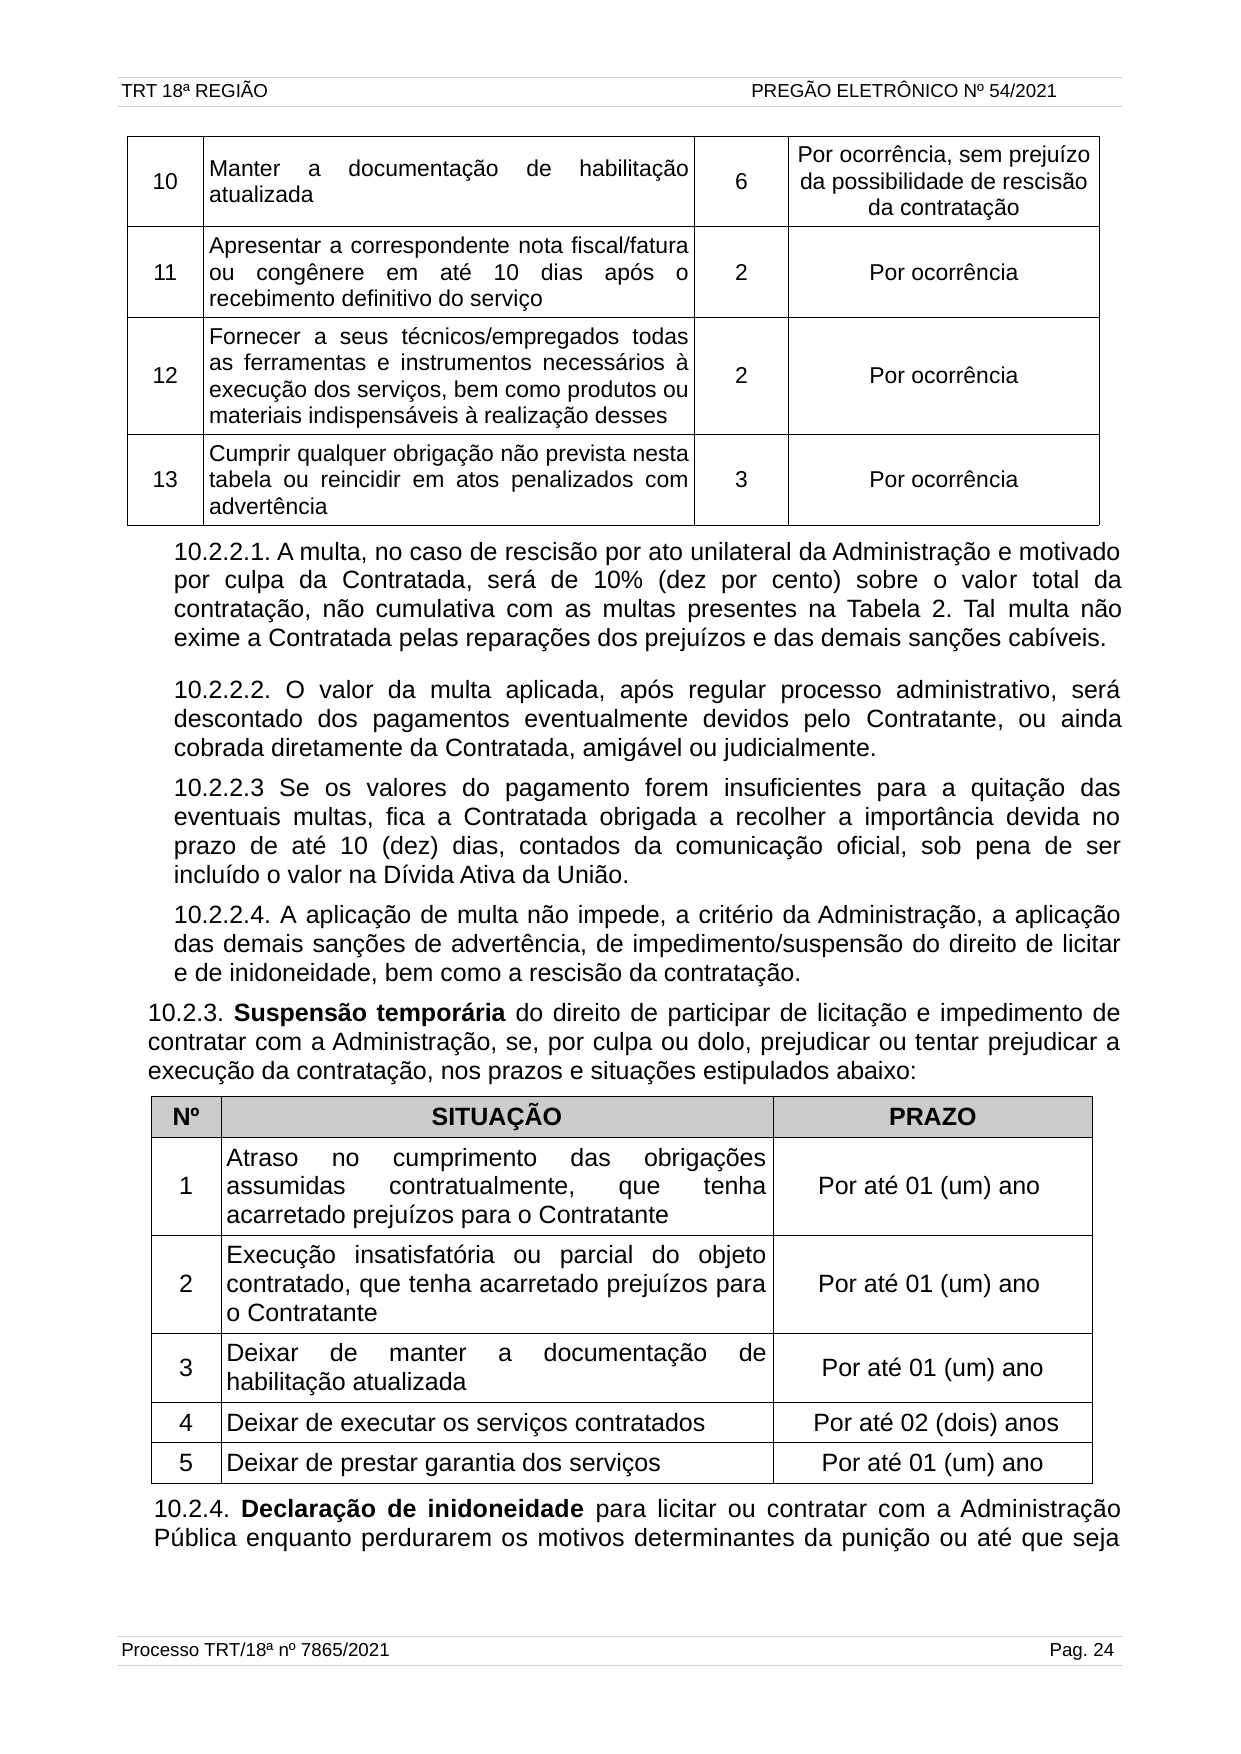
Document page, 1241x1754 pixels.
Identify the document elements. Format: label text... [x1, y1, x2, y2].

table_cell Apresentar a correspondente nota fiscal/fatura ou congênere em até 10 dias após o recebimento definitivo do serviço [204, 227, 694, 317]
table_cell 2 [695, 318, 788, 434]
text 10.2.2.3 Se os valores do pagamento forem insuficientes para a quitação das eventuais multas, fica a Contratada obrigada a recolher a importância devida no prazo de até 10 (dez) dias, contados da comunicação oficial, sob pena de ser incluído o valor na Dívida Ativa da União. [174, 773, 1122, 888]
table_cell 6 [695, 137, 788, 226]
table_cell 12 [128, 318, 203, 434]
table_cell 2 [695, 227, 788, 317]
table_cell Por até 01 (um) ano [774, 1443, 1092, 1482]
table_cell Por até 01 (um) ano [774, 1236, 1092, 1332]
table_cell Por ocorrência, sem prejuízo da possibilidade de rescisão da contratação [789, 137, 1099, 226]
table_cell 1 [152, 1138, 221, 1234]
table_cell 11 [128, 227, 203, 317]
table_header PRAZO [774, 1097, 1092, 1137]
table_cell 13 [128, 435, 203, 525]
table_cell Por até 02 (dois) anos [774, 1403, 1092, 1442]
text 10.2.4. Declaração de inidoneidade para licitar ou contratar com a Administração Pública enquanto perdurarem os motivos determinantes da punição ou até que seja [153, 1494, 1122, 1552]
table_cell Manter a documentação de habilitação atualizada [204, 137, 694, 226]
table_cell Fornecer a seus técnicos/empregados todas as ferramentas e instrumentos necessários à execução dos serviços, bem como produtos ou materiais indispensáveis à realização desses [204, 318, 694, 434]
table_cell 5 [152, 1443, 221, 1482]
table_cell Cumprir qualquer obrigação não prevista nesta tabela ou reincidir em atos penalizados com advertência [204, 435, 694, 525]
table_cell 3 [695, 435, 788, 525]
table_cell Execução insatisfatória ou parcial do objeto contratado, que tenha acarretado prejuízos para o Contratante [222, 1236, 773, 1332]
table_cell Deixar de prestar garantia dos serviços [222, 1443, 773, 1482]
table_header SITUAÇÃO [222, 1097, 773, 1137]
table_cell 3 [152, 1334, 221, 1402]
table_cell Deixar de executar os serviços contratados [222, 1403, 773, 1442]
table_cell 10 [128, 137, 203, 226]
table_cell 4 [152, 1403, 221, 1442]
table_cell Por ocorrência [789, 227, 1099, 317]
table_cell Por ocorrência [789, 318, 1099, 434]
table_cell Deixar de manter a documentação de habilitação atualizada [222, 1334, 773, 1402]
table_cell Por ocorrência [789, 435, 1099, 525]
table_cell Atraso no cumprimento das obrigações assumidas contratualmente, que tenha acarretado prejuízos para o Contratante [222, 1138, 773, 1234]
text 10.2.3. Suspensão temporária do direito de participar de licitação e impedimento de contratar com a Administração, se, por culpa ou dolo, prejudicar ou tentar prejudicar a execução da contratação, nos prazos e situações estipulados abaixo: [148, 998, 1122, 1084]
table_cell Por até 01 (um) ano [774, 1138, 1092, 1234]
text 10.2.2.1. A multa, no caso de rescisão por ato unilateral da Administração e motivado por culpa da Contratada, será de 10% (dez por cento) sobre o valor total da contratação, não cumulativa com as multas presentes na Tabela 2. Tal multa não exime a Contratada pelas reparações dos prejuízos e das demais sanções cabíveis. [174, 537, 1122, 652]
table_cell Por até 01 (um) ano [774, 1334, 1092, 1402]
table_cell 2 [152, 1236, 221, 1332]
table_header Nº [152, 1097, 221, 1137]
text 10.2.2.2. O valor da multa aplicada, após regular processo administrativo, será descontado dos pagamentos eventualmente devidos pelo Contratante, ou ainda cobrada diretamente da Contratada, amigável ou judicialmente. [174, 675, 1122, 762]
text 10.2.2.4. A aplicação de multa não impede, a critério da Administração, a aplicação das demais sanções de advertência, de impedimento/suspensão do direito de licitar e de inidoneidade, bem como a rescisão da contratação. [174, 900, 1122, 986]
